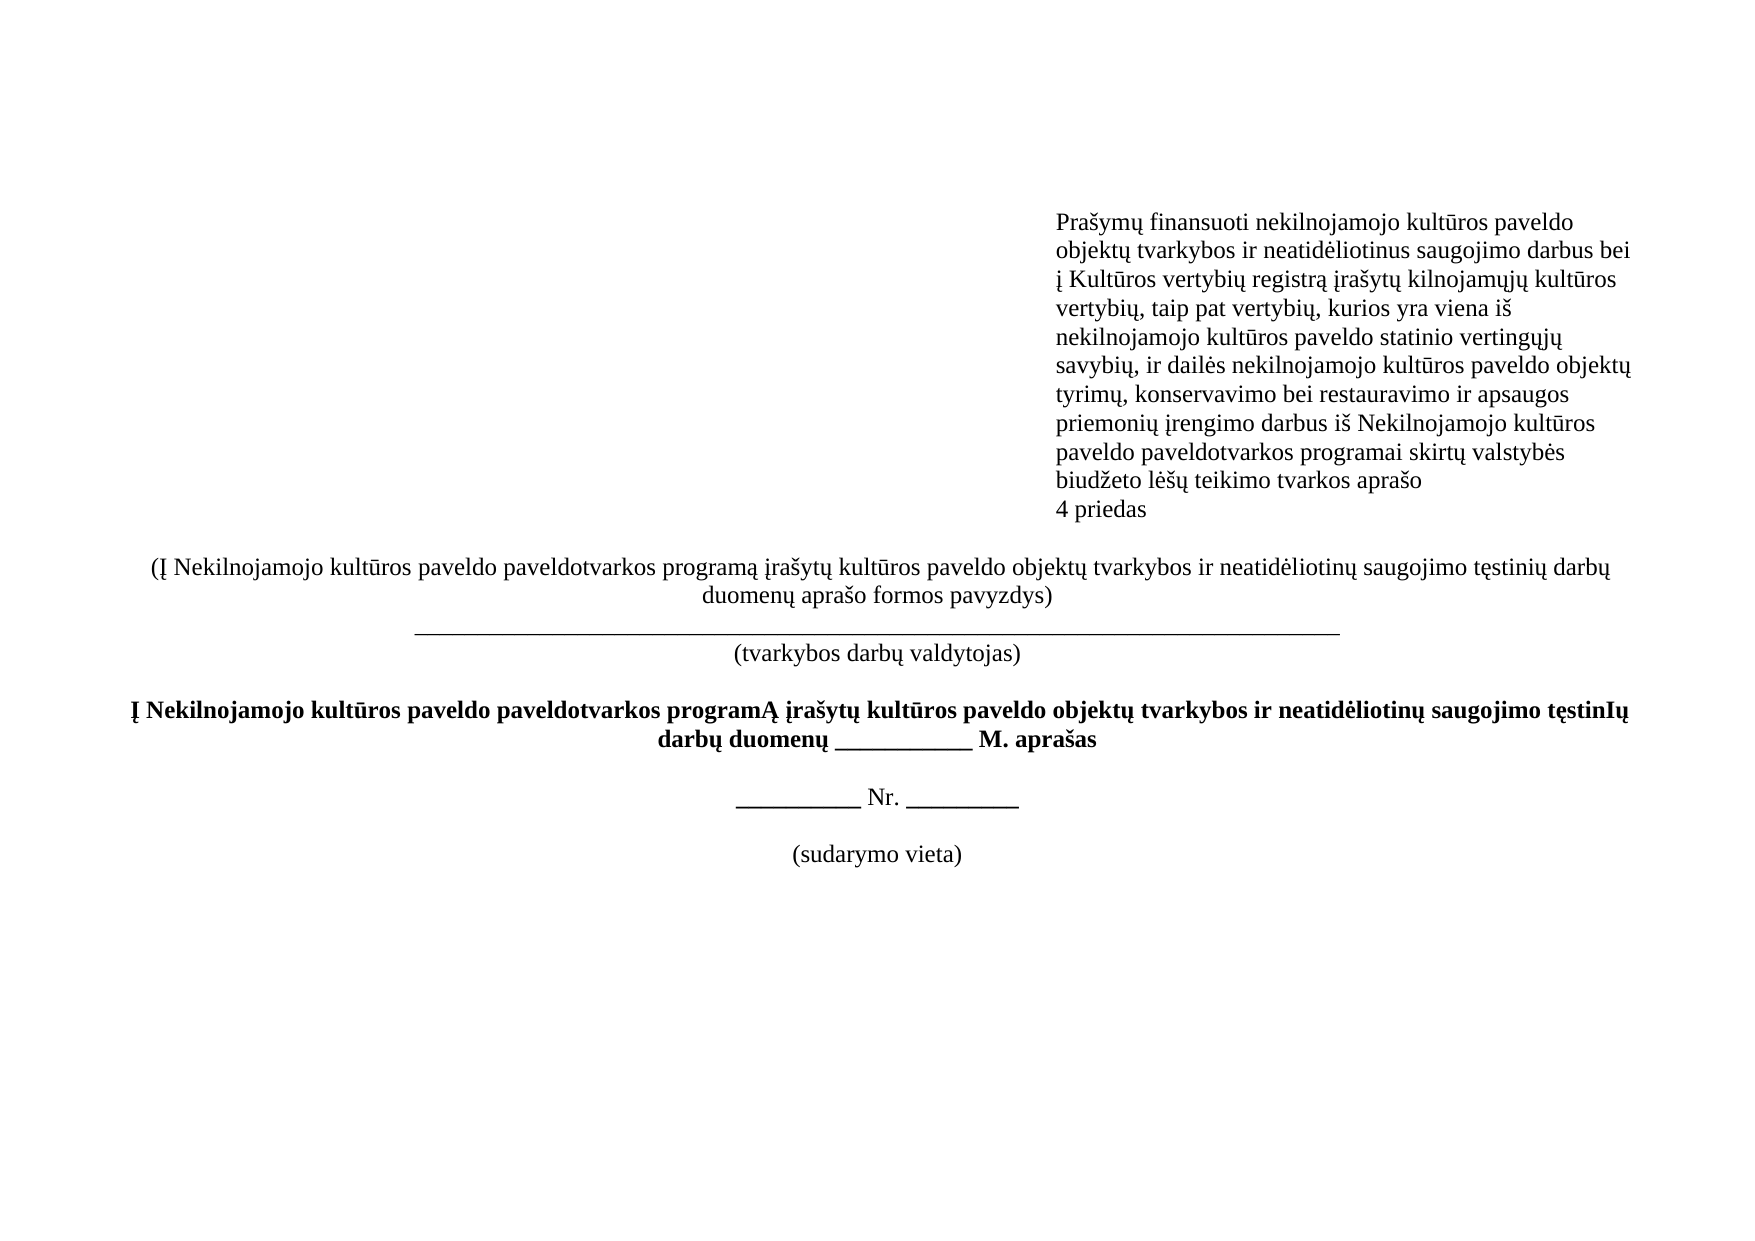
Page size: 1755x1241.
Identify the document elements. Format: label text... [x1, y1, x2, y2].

text (sudarymo vieta) [118, 839, 1636, 868]
text 4 priedas [1056, 494, 1636, 523]
text (tvarkybos darbų valdytojas) [118, 638, 1636, 667]
text Į Nekilnojamojo kultūros paveldo paveldotvarkos programĄ įrašytų kultūros paveldo objektų tvarkybos ir neatidėliotinų saugojimo tęstinIų darbų duomenų ___________ M. aprašas [118, 695, 1636, 753]
text (Į Nekilnojamojo kultūros paveldo paveldotvarkos programą įrašytų kultūros paveldo objektų tvarkybos ir neatidėliotinų saugojimo tęstinių darbų duomenų aprašo formos pavyzdys) [118, 552, 1636, 609]
text __________ Nr. _________ [118, 782, 1636, 810]
text __________________________________________________________________________ [118, 609, 1636, 638]
text Prašymų finansuoti nekilnojamojo kultūros paveldo objektų tvarkybos ir neatidėliotinus saugojimo darbus bei į Kultūros vertybių registrą įrašytų kilnojamųjų kultūros vertybių, taip pat vertybių, kurios yra viena iš nekilnojamojo kultūros paveldo statinio vertingųjų savybių, ir dailės nekilnojamojo kultūros paveldo objektų tyrimų, konservavimo bei restauravimo ir apsaugos priemonių įrengimo darbus iš Nekilnojamojo kultūros paveldo paveldotvarkos programai skirtų valstybės biudžeto lėšų teikimo tvarkos aprašo [1056, 207, 1636, 494]
